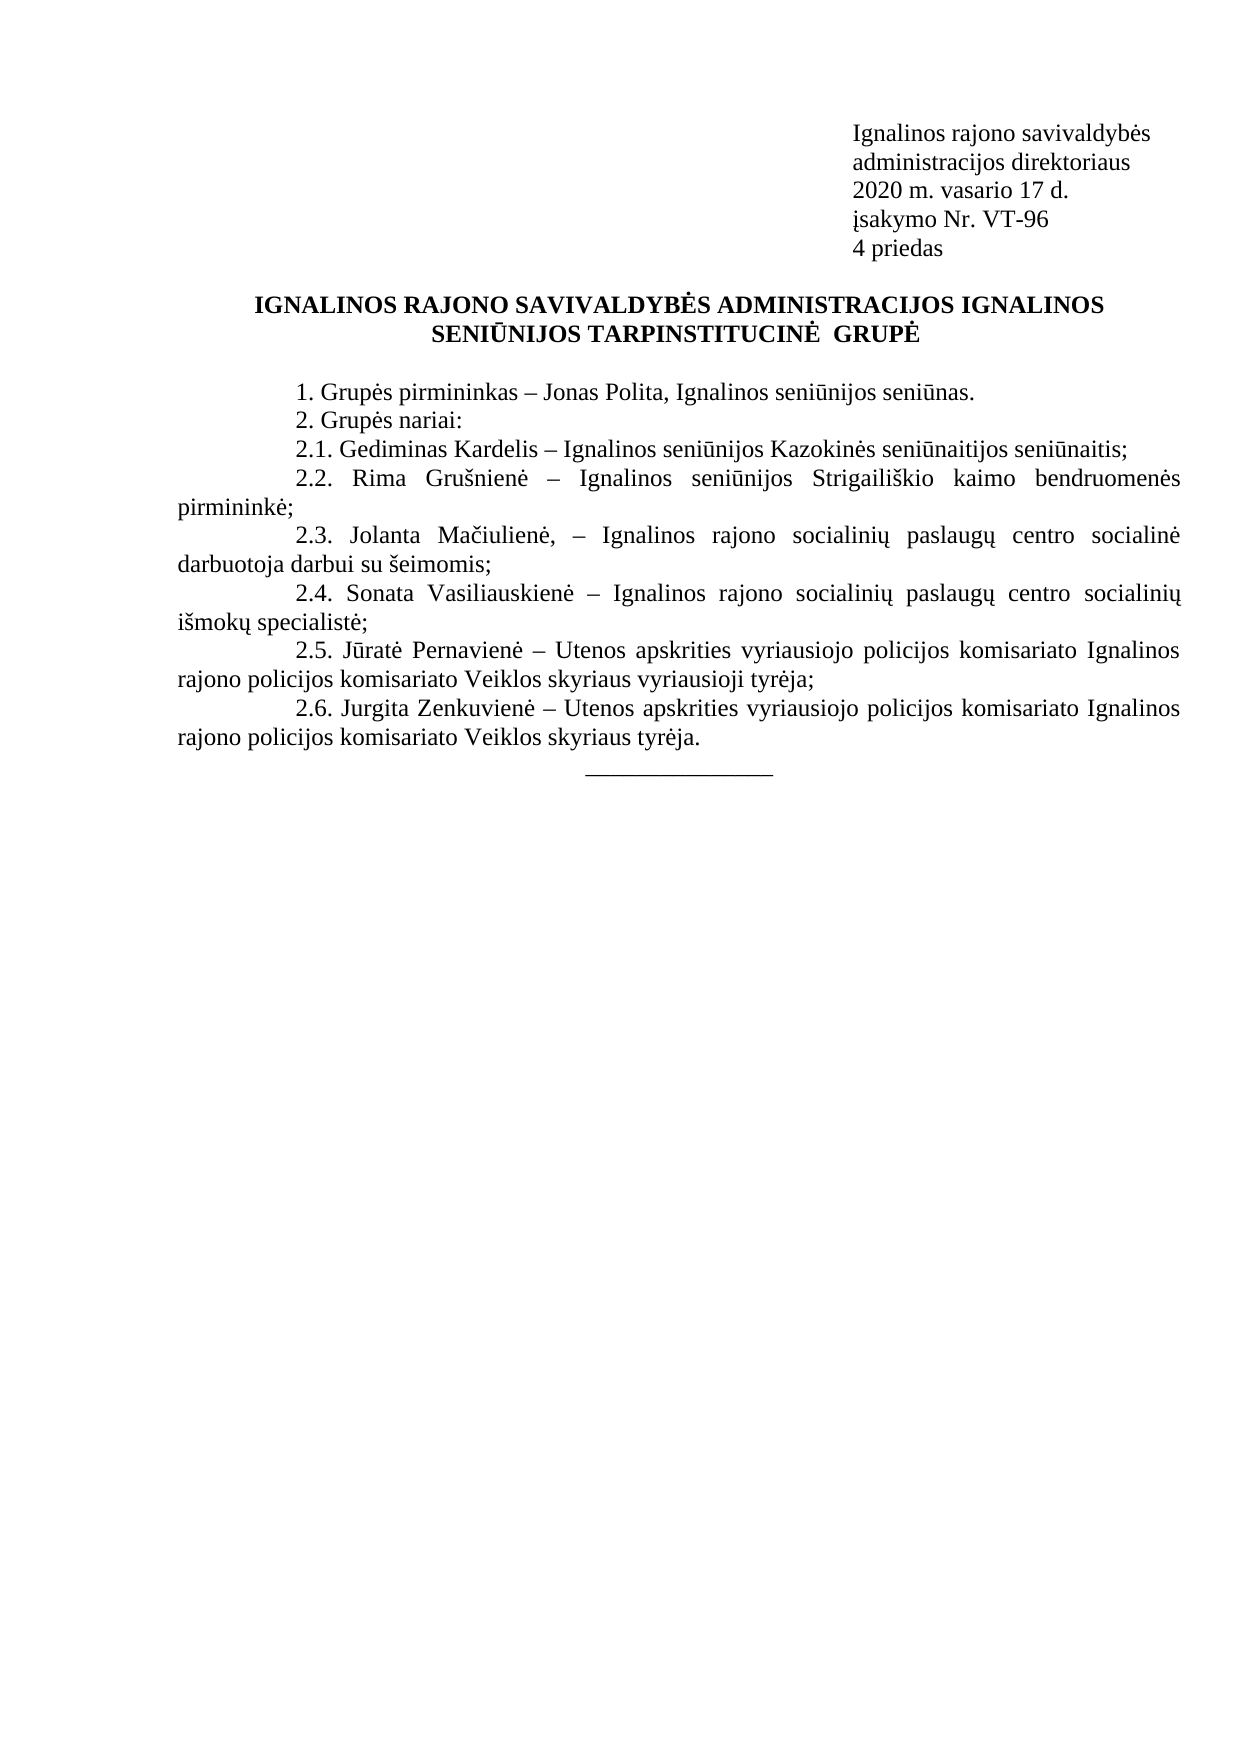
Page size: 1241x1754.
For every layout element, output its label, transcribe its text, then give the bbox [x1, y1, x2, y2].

text 2.2. Rima Grušnienė – Ignalinos seniūnijos Strigailiškio kaimo bendruomenės pirmininkė; [177, 463, 1181, 521]
text 2.4. Sonata Vasiliauskienė – Ignalinos rajono socialinių paslaugų centro socialinių išmokų specialistė; [177, 578, 1181, 636]
text įsakymo Nr. VT-96 [852, 204, 1181, 233]
text 2.5. Jūratė Pernavienė – Utenos apskrities vyriausiojo policijos komisariato Ignalinos rajono policijos komisariato Veiklos skyriaus vyriausioji tyrėja; [177, 636, 1181, 693]
text 2. Grupės nariai: [177, 406, 1181, 434]
text 2020 m. vasario 17 d. [852, 176, 1181, 204]
text _______________ [177, 751, 1181, 779]
text Ignalinos rajono savivaldybės [852, 118, 1181, 147]
text 2.1. Gediminas Kardelis – Ignalinos seniūnijos Kazokinės seniūnaitijos seniūnaitis; [177, 434, 1181, 463]
text IGNALINOS RAJONO SAVIVALDYBĖS ADMINISTRACIJOS IGNALINOS SENIŪNIJOS TARPINSTITUCINĖ GRUPĖ [177, 291, 1181, 348]
text 2.6. Jurgita Zenkuvienė – Utenos apskrities vyriausiojo policijos komisariato Ignalinos rajono policijos komisariato Veiklos skyriaus tyrėja. [177, 693, 1181, 751]
text 1. Grupės pirmininkas – Jonas Polita, Ignalinos seniūnijos seniūnas. [177, 377, 1181, 406]
text 4 priedas [803, 233, 1181, 262]
text 2.3. Jolanta Mačiulienė, – Ignalinos rajono socialinių paslaugų centro socialinė darbuotoja darbui su šeimomis; [177, 521, 1181, 578]
text administracijos direktoriaus [852, 147, 1181, 176]
